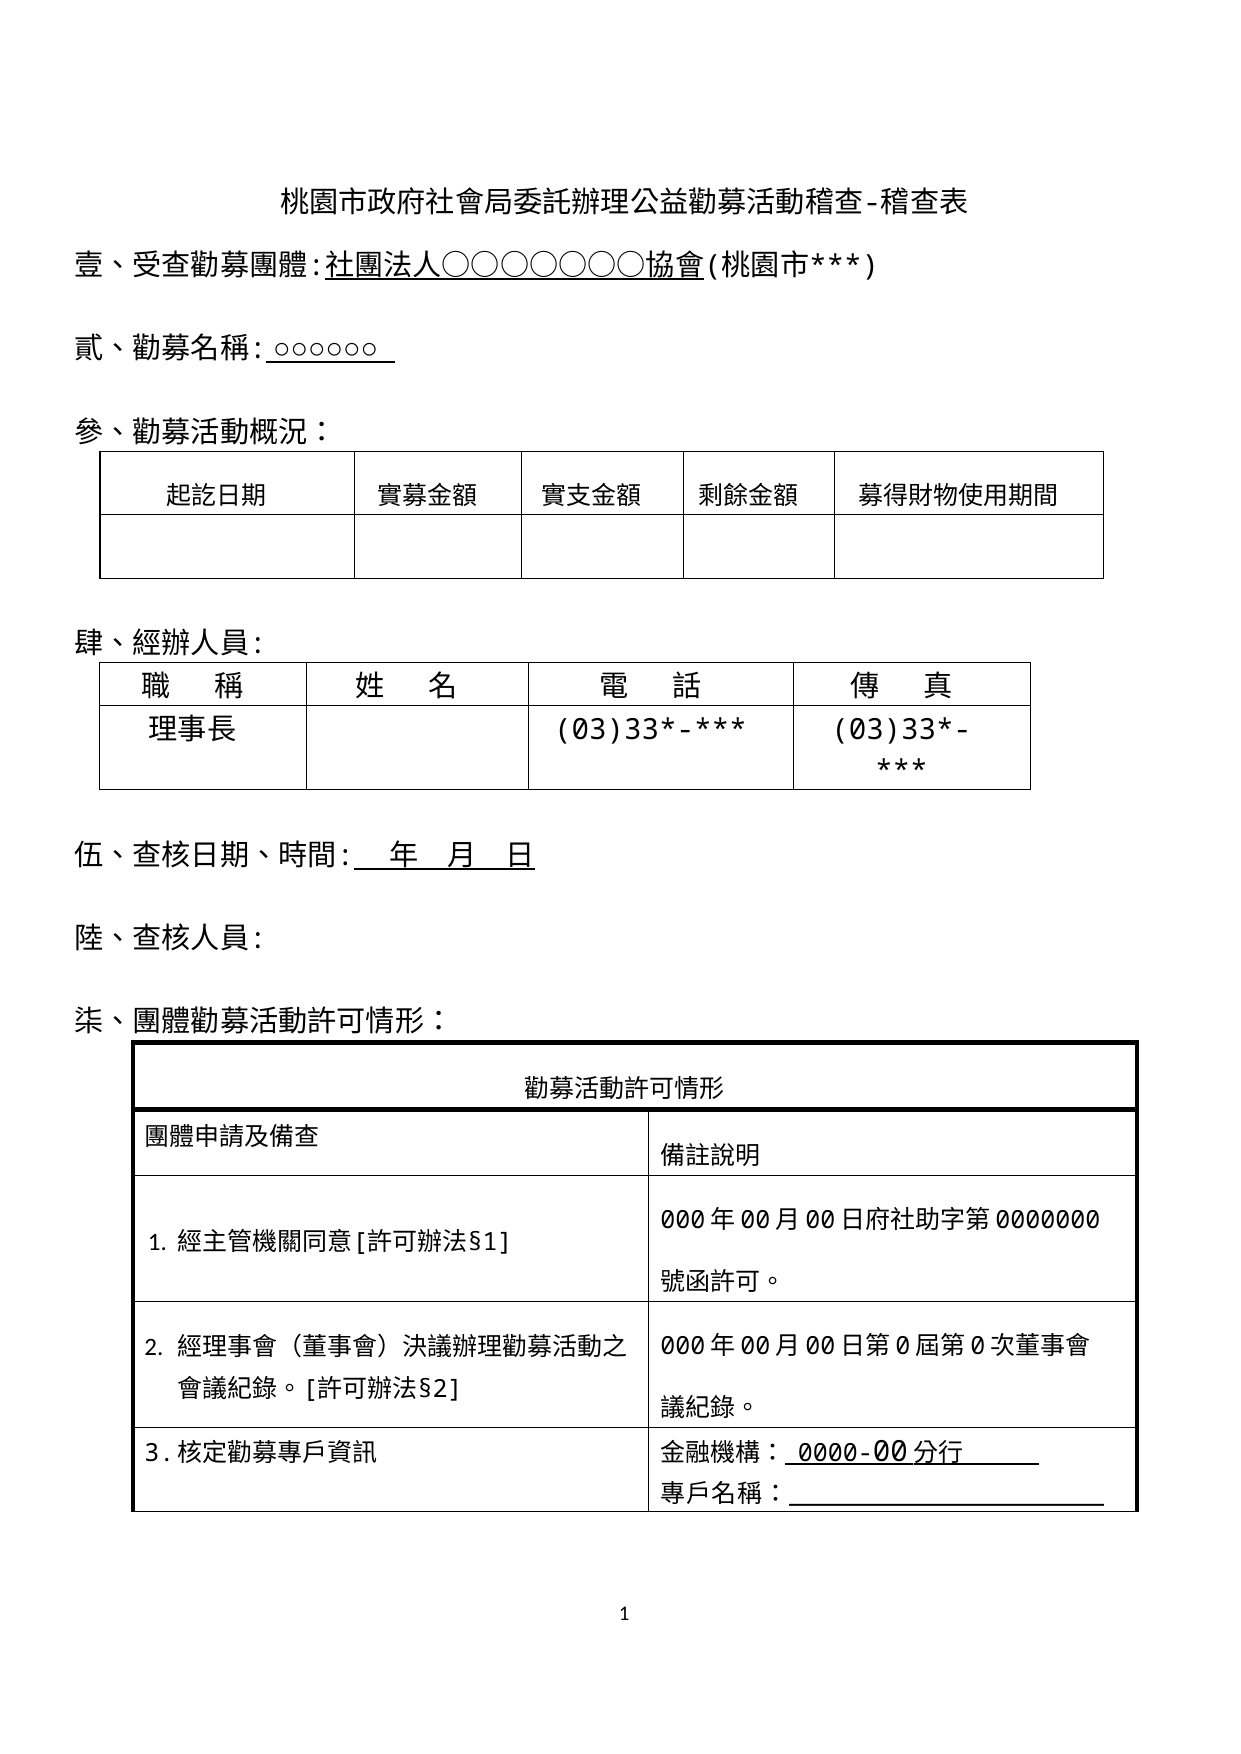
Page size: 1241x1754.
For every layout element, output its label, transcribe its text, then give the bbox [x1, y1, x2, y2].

list 勸募名稱: ○○○○○○ [74, 326, 1186, 367]
text 桃園市政府社會局委託辦理公益勸募活動稽查-稽查表 [74, 179, 1174, 221]
list 經辦人員: [74, 620, 1174, 662]
table_header 實募金額 [355, 452, 521, 514]
table_cell 核定勸募專戶資訊 [135, 1428, 648, 1511]
table_header 起訖日期 [101, 452, 354, 514]
table_header 姓 名 [307, 663, 528, 705]
table_header 勸募活動許可情形 [135, 1045, 1135, 1107]
table_header 職 稱 [100, 663, 306, 705]
table_cell 金融機構： 0000-00分行 專戶名稱：_____________________ [649, 1428, 1135, 1511]
list 查核日期、時間: 年 月 日 [74, 832, 1174, 873]
list 團體勸募活動許可情形： [74, 998, 1174, 1040]
table_header 實支金額 [522, 452, 683, 514]
list 查核人員: [74, 915, 1174, 957]
table_cell [101, 515, 354, 578]
table_cell [307, 706, 528, 789]
table_header 剩餘金額 [684, 452, 834, 514]
table_cell 備註說明 [649, 1112, 1135, 1174]
table_cell 000年00月00日府社助字第0000000號函許可。 [649, 1176, 1135, 1301]
table_header 募得財物使用期間 [835, 452, 1103, 514]
table_cell [355, 515, 521, 578]
table_cell 000年00月00日第0屆第0次董事會議紀錄。 [649, 1302, 1135, 1427]
table_cell 理事長 [100, 706, 306, 789]
table_cell 經主管機關同意[許可辦法§1] [135, 1176, 648, 1301]
table_cell (03)33*-*** [529, 706, 793, 789]
table_cell (03)33*-*** [794, 706, 1030, 789]
list 勸募活動概況： [74, 409, 1186, 451]
table_cell 經理事會（董事會）決議辦理勸募活動之會議紀錄。[許可辦法§2] [135, 1302, 648, 1427]
table_cell [684, 515, 834, 578]
list 受查勸募團體:社團法人○○○○○○○協會(桃園市***) [74, 242, 1186, 284]
table_header 電 話 [529, 663, 793, 705]
table_cell [522, 515, 683, 578]
table_cell 團體申請及備查 [135, 1112, 648, 1174]
table_cell [835, 515, 1103, 578]
table_header 傳 真 [794, 663, 1030, 705]
